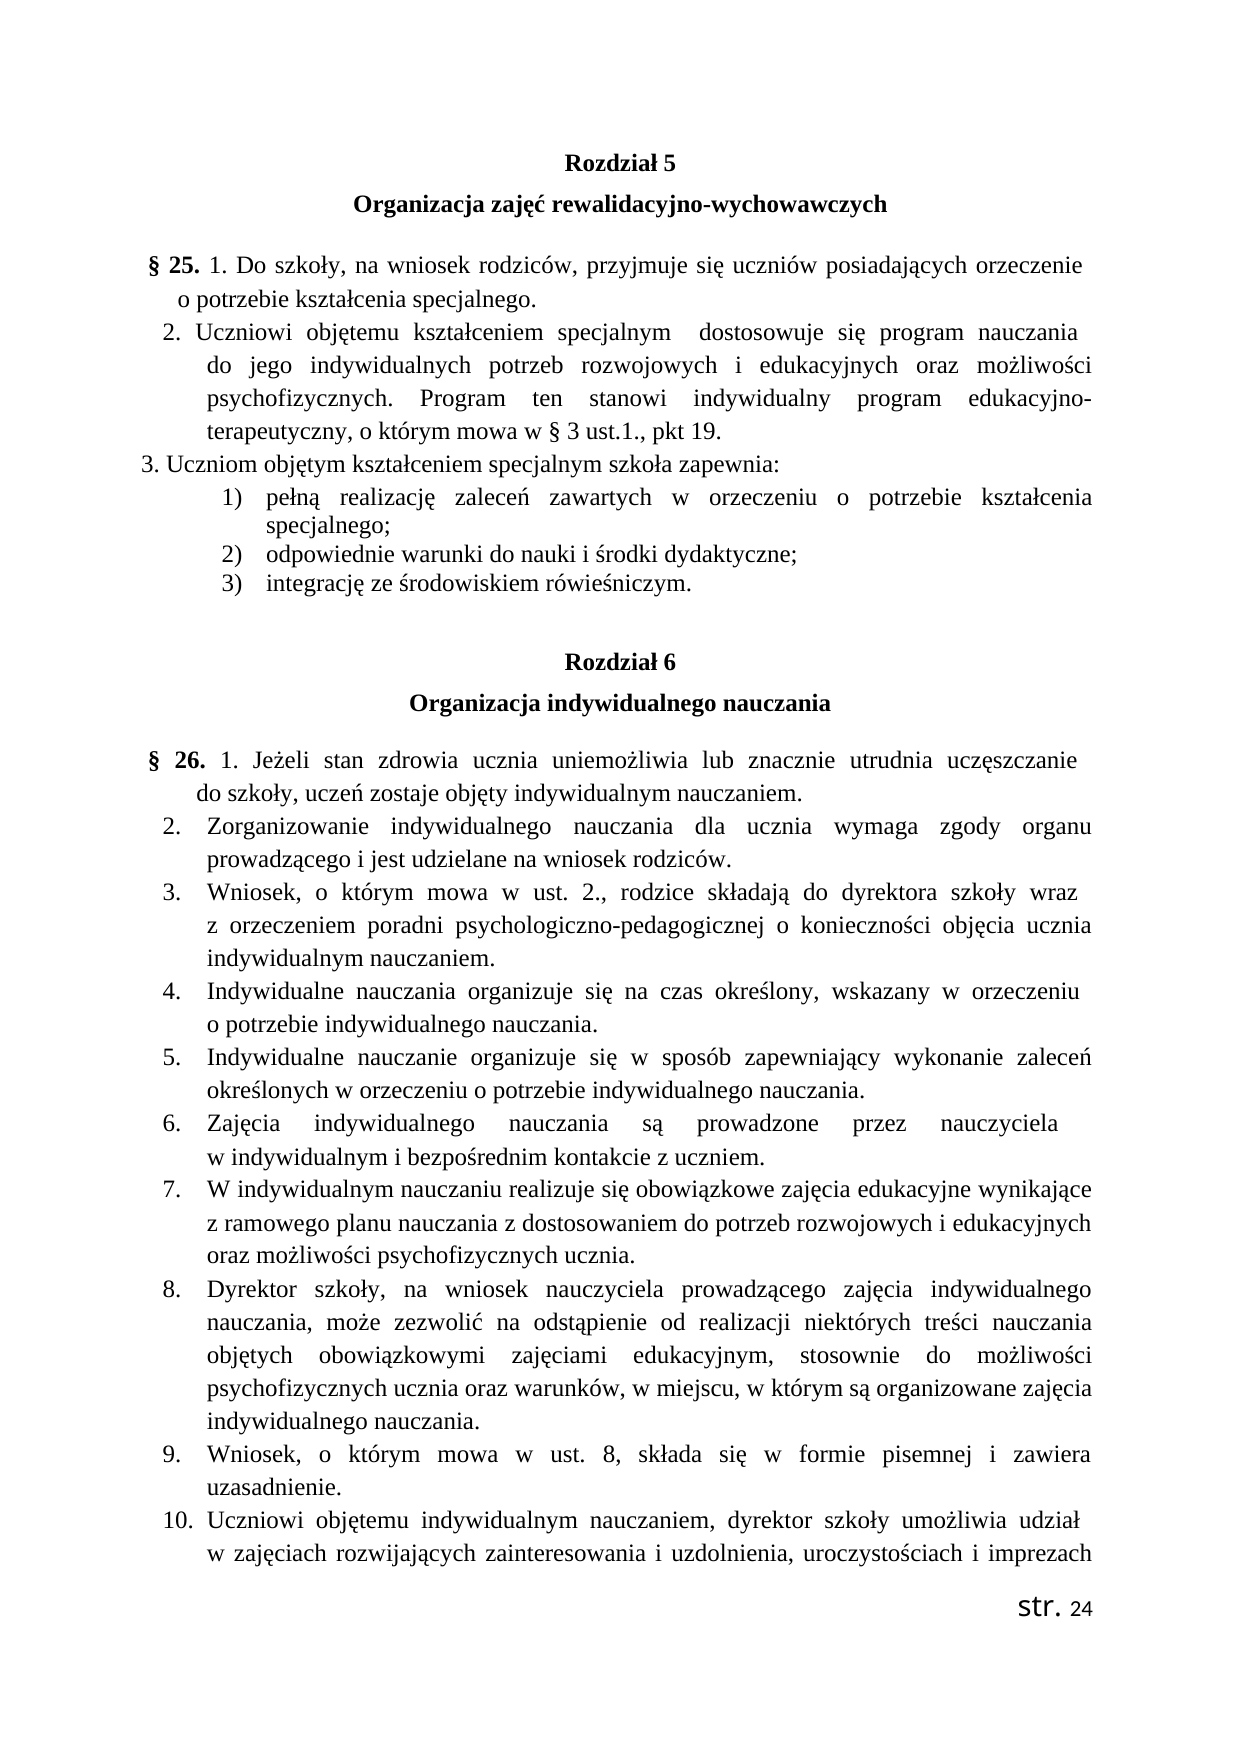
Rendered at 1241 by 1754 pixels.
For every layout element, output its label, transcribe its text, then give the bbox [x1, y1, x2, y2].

subtitle Organizacja zajęć rewalidacyjno-wychowawczych [148, 189, 1093, 218]
list Indywidualne nauczanie organizuje się w sposób zapewniający wykonanie zaleceń określonych w orzeczeniu o potrzebie indywidualnego nauczania. [162, 1042, 1093, 1104]
list Zorganizowanie indywidualnego nauczania dla ucznia wymaga zgody organu prowadzącego i jest udzielane na wniosek rodziców. [162, 811, 1093, 873]
list Dyrektor szkoły, na wniosek nauczyciela prowadzącego zajęcia indywidualnego nauczania, może zezwolić na odstąpienie od realizacji niektórych treści nauczania objętych obowiązkowymi zajęciami edukacyjnym, stosownie do możliwości psychofizycznych ucznia oraz warunków, w miejscu, w którym są organizowane zajęcia indywidualnego nauczania. [162, 1274, 1093, 1434]
list Wniosek, o którym mowa w ust. 2., rodzice składają do dyrektora szkoły wraz z orzeczeniem poradni psychologiczno-pedagogicznej o konieczności objęcia ucznia indywidualnym nauczaniem. [162, 877, 1093, 972]
text § 26. 1. Jeżeli stan zdrowia ucznia uniemożliwia lub znacznie utrudnia uczęszczanie do szkoły, uczeń zostaje objęty indywidualnym nauczaniem. [148, 745, 1093, 807]
list pełną realizację zaleceń zawartych w orzeczeniu o potrzebie kształcenia specjalnego; [221, 482, 1093, 539]
list Wniosek, o którym mowa w ust. 8, składa się w formie pisemnej i zawiera uzasadnienie. [162, 1439, 1093, 1501]
list integrację ze środowiskiem rówieśniczym. [221, 568, 1093, 597]
text 3. Uczniom objętym kształceniem specjalnym szkoła zapewnia: [141, 449, 1093, 477]
subtitle Rozdział 5 [148, 148, 1093, 176]
text § 25. 1. Do szkoły, na wniosek rodziców, przyjmuje się uczniów posiadających orzeczenie o potrzebie kształcenia specjalnego. [148, 251, 1093, 312]
subtitle Rozdział 6 [148, 647, 1093, 675]
list Zajęcia indywidualnego nauczania są prowadzone przez nauczyciela w indywidualnym i bezpośrednim kontakcie z uczniem. [162, 1108, 1093, 1170]
list odpowiednie warunki do nauki i środki dydaktyczne; [221, 539, 1093, 568]
subtitle Organizacja indywidualnego nauczania [148, 688, 1093, 717]
list W indywidualnym nauczaniu realizuje się obowiązkowe zajęcia edukacyjne wynikające z ramowego planu nauczania z dostosowaniem do potrzeb rozwojowych i edukacyjnych oraz możliwości psychofizycznych ucznia. [162, 1174, 1093, 1269]
list Indywidualne nauczania organizuje się na czas określony, wskazany w orzeczeniu o potrzebie indywidualnego nauczania. [162, 976, 1093, 1038]
list Uczniowi objętemu indywidualnym nauczaniem, dyrektor szkoły umożliwia udział w zajęciach rozwijających zainteresowania i uzdolnienia, uroczystościach i imprezach [162, 1505, 1093, 1567]
text 2. Uczniowi objętemu kształceniem specjalnym dostosowuje się program nauczania do jego indywidualnych potrzeb rozwojowych i edukacyjnych oraz możliwości psychofizycznych. Program ten stanowi indywidualny program edukacyjno-terapeutyczny, o którym mowa w § 3 ust.1., pkt 19. [162, 317, 1093, 444]
